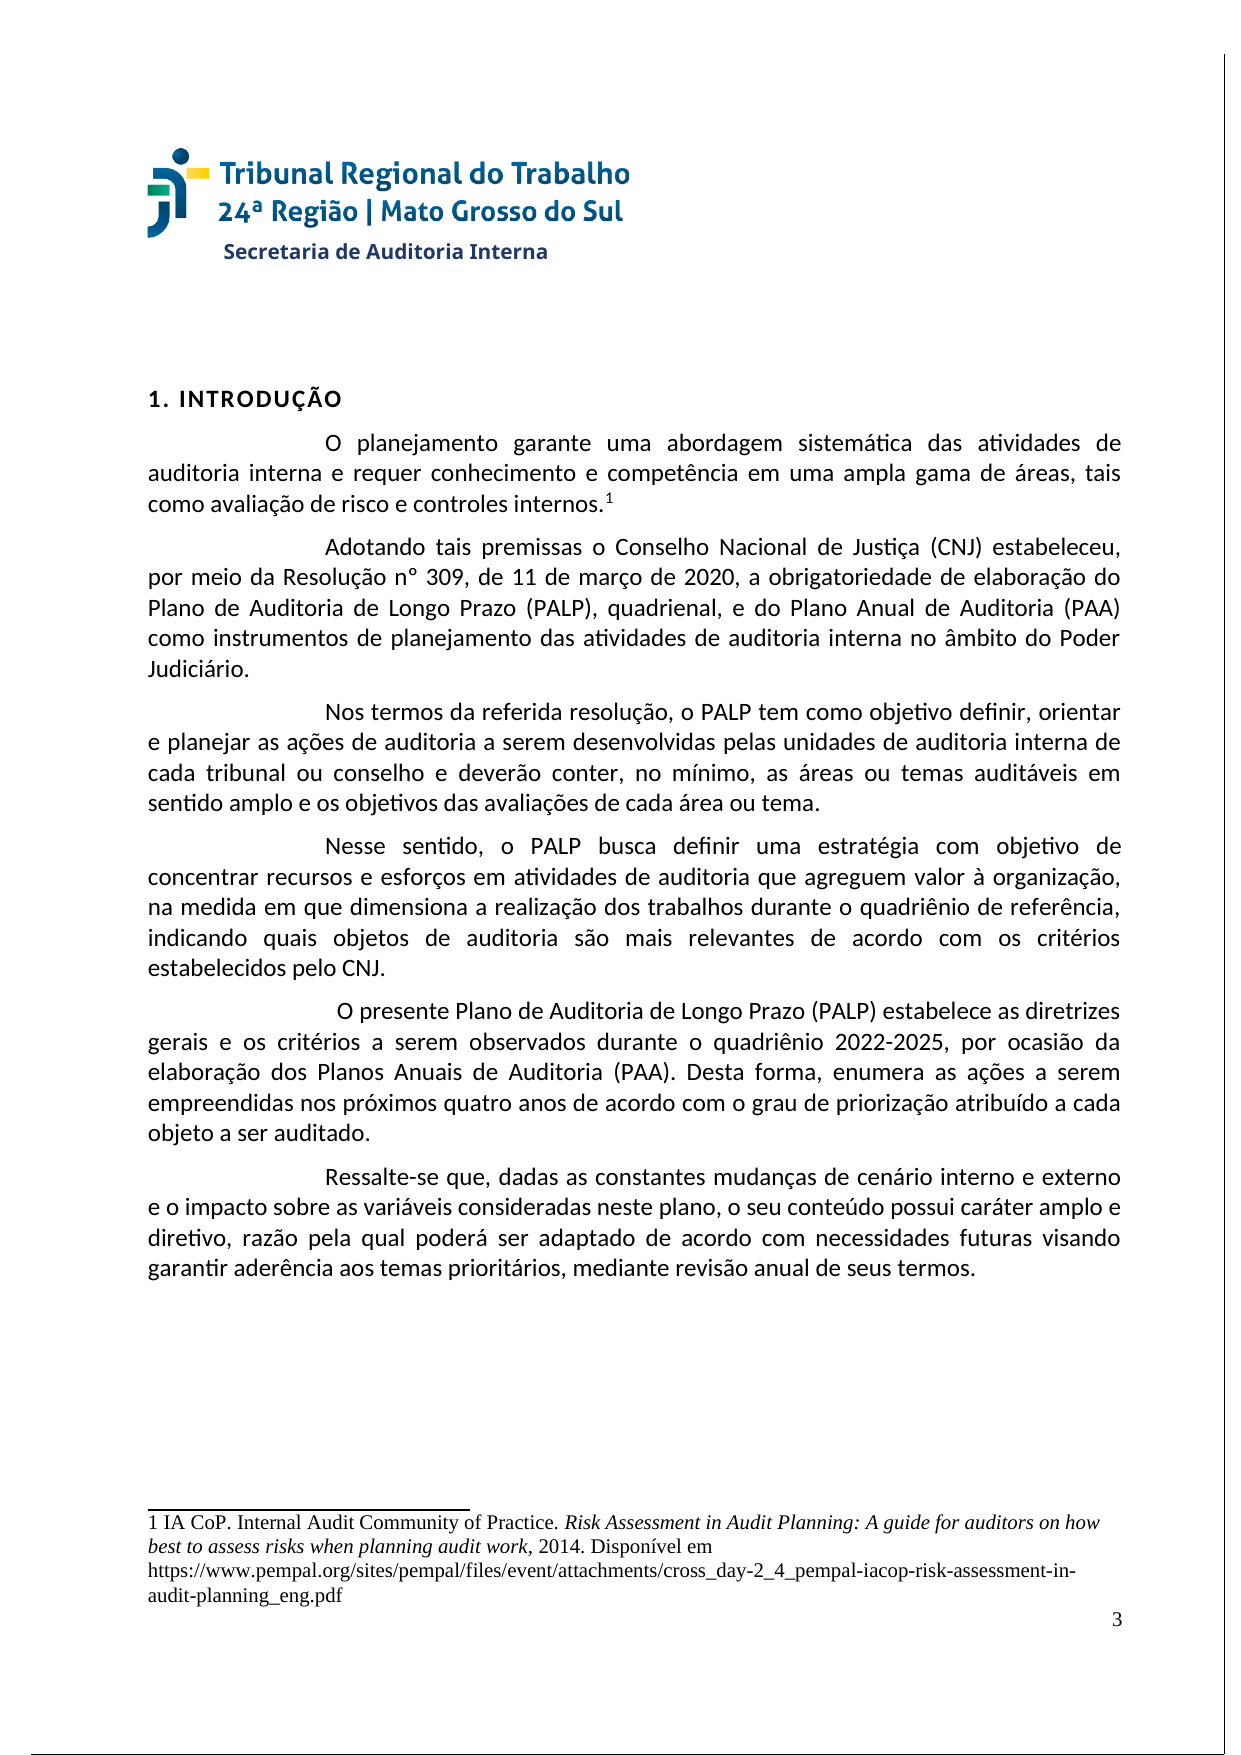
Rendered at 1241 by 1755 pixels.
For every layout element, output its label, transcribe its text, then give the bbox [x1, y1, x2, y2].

text Ressalte-se que, dadas as constantes mudanças de cenário interno e externo e o impacto sobre as variáveis consideradas neste plano, o seu conteúdo possui caráter amplo e diretivo, razão pela qual poderá ser adaptado de acordo com necessidades futuras visando garantir aderência aos temas prioritários, mediante revisão anual de seus termos. [148, 1161, 1122, 1283]
text IA CoP. Internal Audit Community of Practice. Risk Assessment in Audit Planning: A guide for auditors on how best to assess risks when planning audit work, 2014. Disponível em https://www.pempal.org/sites/pempal/files/event/attachments/cross_day-2_4_pempal-iacop-risk-assessment-in-audit-planning_eng.pdf [148, 1510, 1122, 1607]
text Nos termos da referida resolução, o PALP tem como objetivo definir, orientar e planejar as ações de auditoria a serem desenvolvidas pelas unidades de auditoria interna de cada tribunal ou conselho e deverão conter, no mínimo, as áreas ou temas auditáveis em sentido amplo e os objetivos das avaliações de cada área ou tema. [148, 696, 1122, 818]
subtitle 1. INTRODUÇÃO [148, 384, 1122, 414]
text O planejamento garante uma abordagem sistemática das atividades de auditoria interna e requer conhecimento e competência em uma ampla gama de áreas, tais como avaliação de risco e controles internos. [148, 427, 1122, 518]
text Adotando tais premissas o Conselho Nacional de Justiça (CNJ) estabeleceu, por meio da Resolução nº 309, de 11 de março de 2020, a obrigatoriedade de elaboração do Plano de Auditoria de Longo Prazo (PALP), quadrienal, e do Plano Anual de Auditoria (PAA) como instrumentos de planejamento das atividades de auditoria interna no âmbito do Poder Judiciário. [148, 531, 1122, 683]
text Nesse sentido, o PALP busca definir uma estratégia com objetivo de concentrar recursos e esforços em atividades de auditoria que agreguem valor à organização, na medida em que dimensiona a realização dos trabalhos durante o quadriênio de referência, indicando quais objetos de auditoria são mais relevantes de acordo com os critérios estabelecidos pelo CNJ. [148, 830, 1122, 983]
text O presente Plano de Auditoria de Longo Prazo (PALP) estabelece as diretrizes gerais e os critérios a serem observados durante o quadriênio 2022-2025, por ocasião da elaboração dos Planos Anuais de Auditoria (PAA). Desta forma, enumera as ações a serem empreendidas nos próximos quatro anos de acordo com o grau de priorização atribuído a cada objeto a ser auditado. [148, 996, 1122, 1148]
